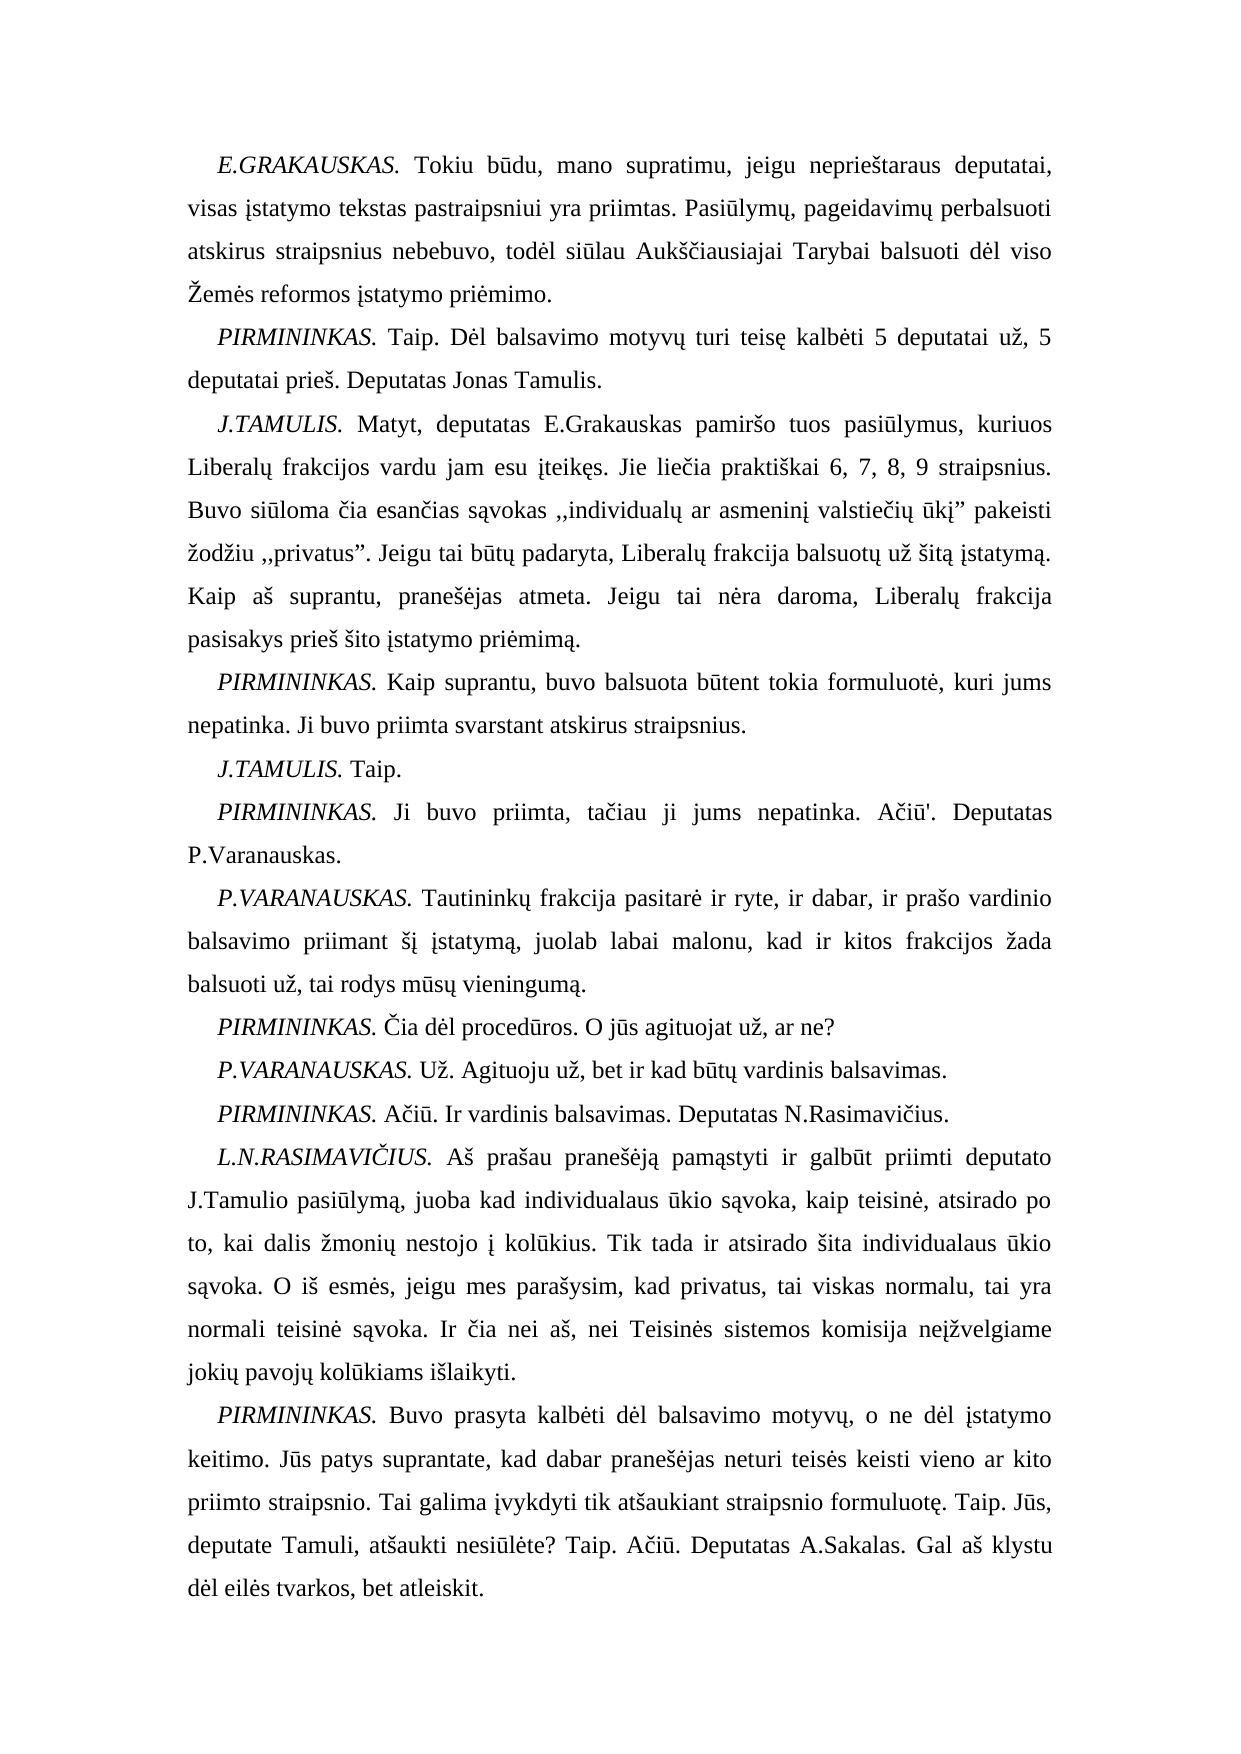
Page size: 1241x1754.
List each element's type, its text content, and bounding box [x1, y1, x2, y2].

text PIRMININKAS. Ačiū. Ir vardinis balsavimas. Deputatas N.Rasimavičius. [187, 1099, 1053, 1127]
text J.TAMULIS. Taip. [187, 754, 1053, 782]
text J.TAMULIS. Matyt, deputatas E.Grakauskas pamiršo tuos pasiūlymus, kuriuos Liberalų frakcijos vardu jam esu įteikęs. Jie liečia praktiškai 6, 7, 8, 9 straipsnius. Buvo siūloma čia esančias sąvokas ,,individualų ar asmeninį valstiečių ūkį” pakeisti žodžiu ,,privatus”. Jeigu tai būtų padaryta, Liberalų frakcija balsuotų už šitą įstatymą. Kaip aš suprantu, pranešėjas atmeta. Jeigu tai nėra daroma, Liberalų frakcija pasisakys prieš šito įstatymo priėmimą. [187, 409, 1053, 653]
text E.GRAKAUSKAS. Tokiu būdu, mano supratimu, jeigu neprieštaraus deputatai, visas įstatymo tekstas pastraipsniui yra priimtas. Pasiūlymų, pageidavimų perbalsuoti atskirus straipsnius nebebuvo, todėl siūlau Aukščiausiajai Tarybai balsuoti dėl viso Žemės reformos įstatymo priėmimo. [187, 150, 1053, 308]
text P.VARANAUSKAS. Už. Agituoju už, bet ir kad būtų vardinis balsavimas. [187, 1056, 1053, 1084]
text L.N.RASIMAVIČIUS. Aš prašau pranešėją pamąstyti ir galbūt priimti deputato J.Tamulio pasiūlymą, juoba kad individualaus ūkio sąvoka, kaip teisinė, atsirado po to, kai dalis žmonių nestojo į kolūkius. Tik tada ir atsirado šita individualaus ūkio sąvoka. O iš esmės, jeigu mes parašysim, kad privatus, tai viskas normalu, tai yra normali teisinė sąvoka. Ir čia nei aš, nei Teisinės sistemos komisija neįžvelgiame jokių pavojų kolūkiams išlaikyti. [187, 1142, 1053, 1386]
text PIRMININKAS. Čia dėl procedūros. O jūs agituojat už, ar ne? [187, 1012, 1053, 1041]
text PIRMININKAS. Taip. Dėl balsavimo motyvų turi teisę kalbėti 5 deputatai už, 5 deputatai prieš. Deputatas Jonas Tamulis. [187, 322, 1053, 394]
text PIRMININKAS. Kaip suprantu, buvo balsuota būtent tokia formuluotė, kuri jums nepatinka. Ji buvo priimta svarstant atskirus straipsnius. [187, 667, 1053, 739]
text P.VARANAUSKAS. Tautininkų frakcija pasitarė ir ryte, ir dabar, ir prašo vardinio balsavimo priimant šį įstatymą, juolab labai malonu, kad ir kitos frakcijos žada balsuoti už, tai rodys mūsų vieningumą. [187, 883, 1053, 998]
text PIRMININKAS. Buvo prasyta kalbėti dėl balsavimo motyvų, o ne dėl įstatymo keitimo. Jūs patys suprantate, kad dabar pranešėjas neturi teisės keisti vieno ar kito priimto straipsnio. Tai galima įvykdyti tik atšaukiant straipsnio formuluotę. Taip. Jūs, deputate Tamuli, atšaukti nesiūlėte? Taip. Ačiū. Deputatas A.Sakalas. Gal aš klystu dėl eilės tvarkos, bet atleiskit. [187, 1401, 1053, 1602]
text PIRMININKAS. Ji buvo priimta, tačiau ji jums nepatinka. Ačiū'. Deputatas P.Varanauskas. [187, 797, 1053, 869]
